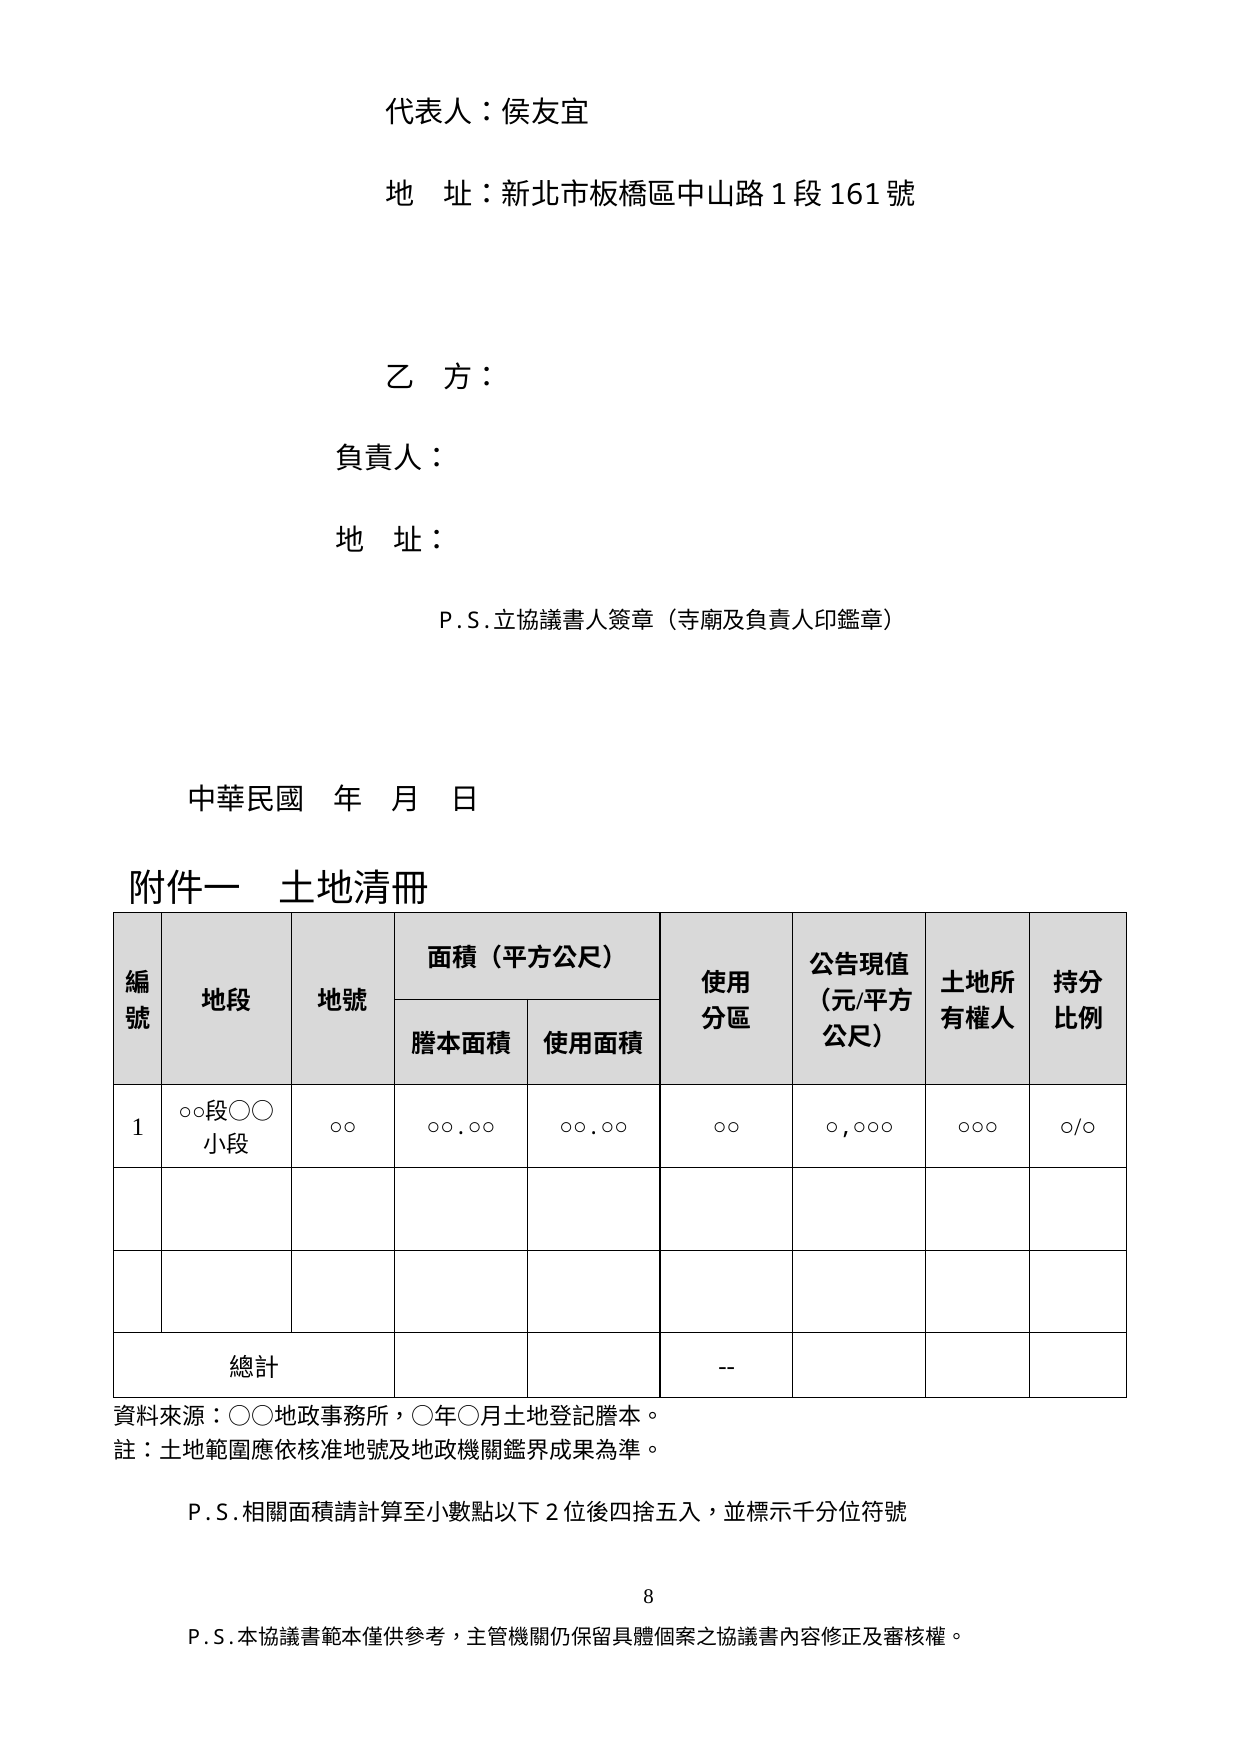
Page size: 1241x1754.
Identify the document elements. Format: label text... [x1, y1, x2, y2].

table_cell [926, 1333, 1029, 1397]
text 中華民國 年 月 日 [187, 776, 1053, 818]
table_cell [1030, 1251, 1126, 1332]
table_cell [1030, 1168, 1126, 1249]
table_cell 總計 [114, 1333, 394, 1397]
table_cell [528, 1168, 659, 1249]
table_header 公告現值 （元/平方公尺） [793, 913, 925, 1084]
table_cell ○○段○○小段 [162, 1085, 291, 1167]
table_header 土地所有權人 [926, 913, 1029, 1084]
table_cell [528, 1333, 659, 1397]
table_cell ○○○ [926, 1085, 1029, 1167]
table_header 地號 [292, 913, 394, 1084]
table_cell [793, 1251, 925, 1332]
table_cell [661, 1251, 792, 1332]
table_header 地段 [162, 913, 291, 1084]
text 註：土地範圍應依核准地號及地政機關鑑界成果為準。 [114, 1431, 1053, 1465]
table_cell ○/○ [1030, 1085, 1126, 1167]
table_cell ○○.○○ [528, 1085, 659, 1167]
table_cell [926, 1168, 1029, 1249]
text 乙 方： [335, 333, 1053, 396]
table_cell [162, 1251, 291, 1332]
table_cell [661, 1168, 792, 1249]
table_header 面積（平方公尺） [395, 913, 659, 999]
table_cell ○○ [661, 1085, 792, 1167]
text 地 址： [335, 496, 1053, 558]
table_cell 使用面積 [528, 1000, 659, 1084]
table_header 使用 分區 [661, 913, 792, 1084]
table_cell [395, 1333, 527, 1397]
table_cell [292, 1168, 394, 1249]
table_cell ○○ [292, 1085, 394, 1167]
table_cell [162, 1168, 291, 1249]
table_cell ○○.○○ [395, 1085, 527, 1167]
table_header 持分比例 [1030, 913, 1126, 1084]
table_cell [926, 1251, 1029, 1332]
table_cell ○,○○○ [793, 1085, 925, 1167]
text P.S.相關面積請計算至小數點以下2位後四捨五入，並標示千分位符號 [187, 1493, 1053, 1527]
table_cell 謄本面積 [395, 1000, 527, 1084]
table_cell [1030, 1333, 1126, 1397]
table_cell [114, 1251, 161, 1332]
text P.S.立協議書人簽章（寺廟及負責人印鑑章） [438, 577, 1053, 639]
table_header 編號 [114, 913, 161, 1084]
text 資料來源：○○地政事務所，○年○月土地登記謄本。 [114, 1398, 1053, 1431]
text 附件一 土地清冊 [128, 858, 1053, 912]
table_cell [395, 1251, 527, 1332]
text 負責人： [335, 414, 1053, 477]
table_cell [793, 1333, 925, 1397]
table_cell 1 [114, 1085, 161, 1167]
table_cell [292, 1251, 394, 1332]
table_cell [395, 1168, 527, 1249]
table_cell [793, 1168, 925, 1249]
text 地 址：新北市板橋區中山路1段161號 [335, 150, 1053, 212]
table_cell -- [661, 1333, 792, 1397]
text 代表人：侯友宜 [335, 69, 1053, 131]
table_cell [114, 1168, 161, 1249]
table_cell [528, 1251, 659, 1332]
